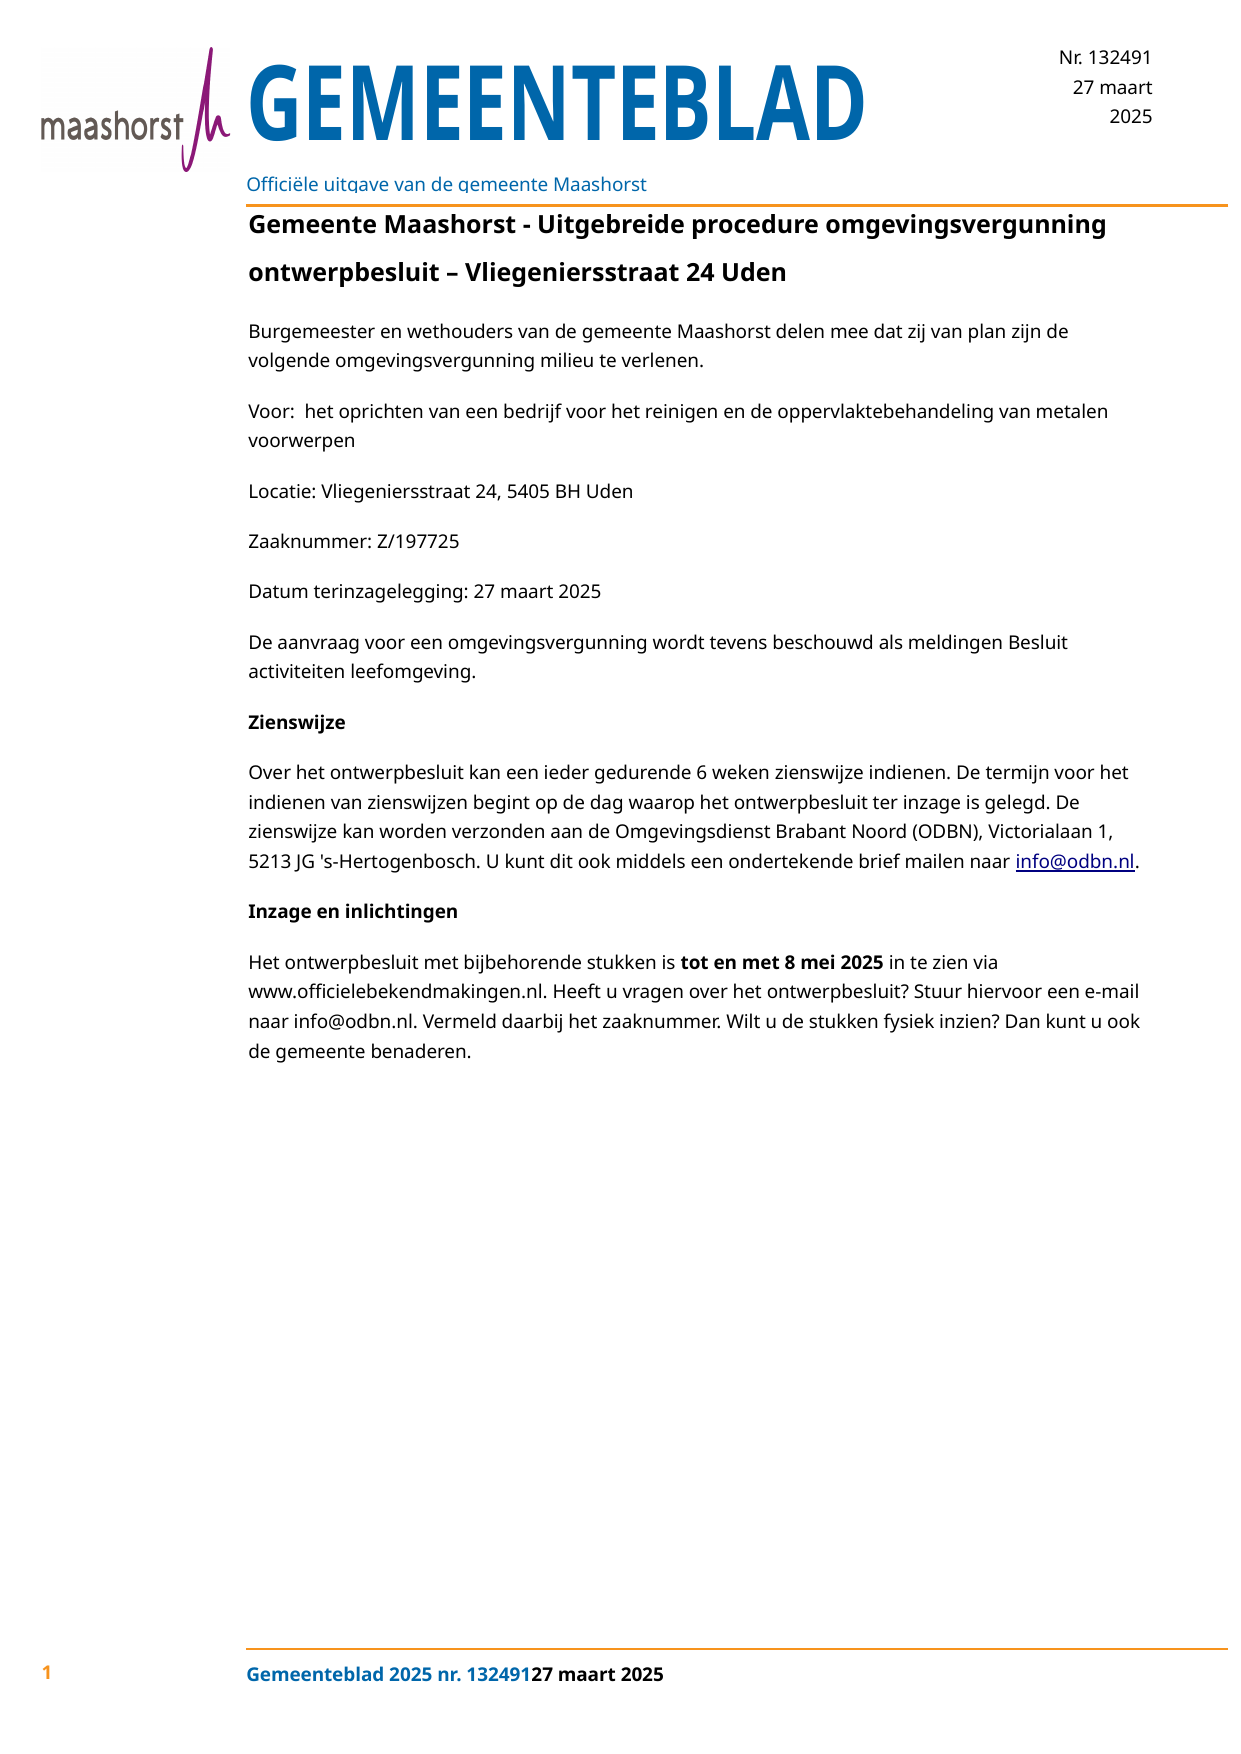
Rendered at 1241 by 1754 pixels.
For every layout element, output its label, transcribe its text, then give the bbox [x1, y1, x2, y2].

text Datum terinzagelegging: 27 maart 2025 [248, 579, 1152, 604]
text Zienswijze [248, 709, 1152, 735]
text De aanvraag voor een omgevingsvergunning wordt tevens beschouwd als meldingen Besluit activiteiten leefomgeving. [248, 629, 1152, 684]
text Locatie: Vliegeniersstraat 24, 5405 BH Uden [248, 478, 1152, 504]
text Over het ontwerpbesluit kan een ieder gedurende 6 weken zienswijze indienen. De termijn voor het indienen van zienswijzen begint op de dag waarop het ontwerpbesluit ter inzage is gelegd. De zienswijze kan worden verzonden aan de Omgevingsdienst Brabant Noord (ODBN), Victorialaan 1, 5213 JG 's-Hertogenbosch. U kunt dit ook middels een ondertekende brief mailen naar info@odbn.nl. [248, 759, 1152, 874]
text Zaaknummer: Z/197725 [248, 528, 1152, 554]
text Inzage en inlichtingen [248, 899, 1152, 924]
text Burgemeester en wethouders van de gemeente Maashorst delen mee dat zij van plan zijn de volgende omgevingsvergunning milieu te verlenen. [248, 318, 1152, 373]
picture [41, 47, 231, 172]
text Gemeente Maashorst - Uitgebreide procedure omgevingsvergunning ontwerpbesluit – Vliegeniersstraat 24 Uden [248, 207, 1152, 288]
text Voor: het oprichten van een bedrijf voor het reinigen en de oppervlaktebehandeling van metalen voorwerpen [248, 398, 1152, 453]
text Het ontwerpbesluit met bijbehorende stukken is tot en met 8 mei 2025 in te zien via www.officielebekendmakingen.nl. Heeft u vragen over het ontwerpbesluit? Stuur hiervoor een e-mail naar info@odbn.nl. Vermeld daarbij het zaaknummer. Wilt u de stukken fysiek inzien? Dan kunt u ook de gemeente benaderen. [248, 949, 1152, 1064]
